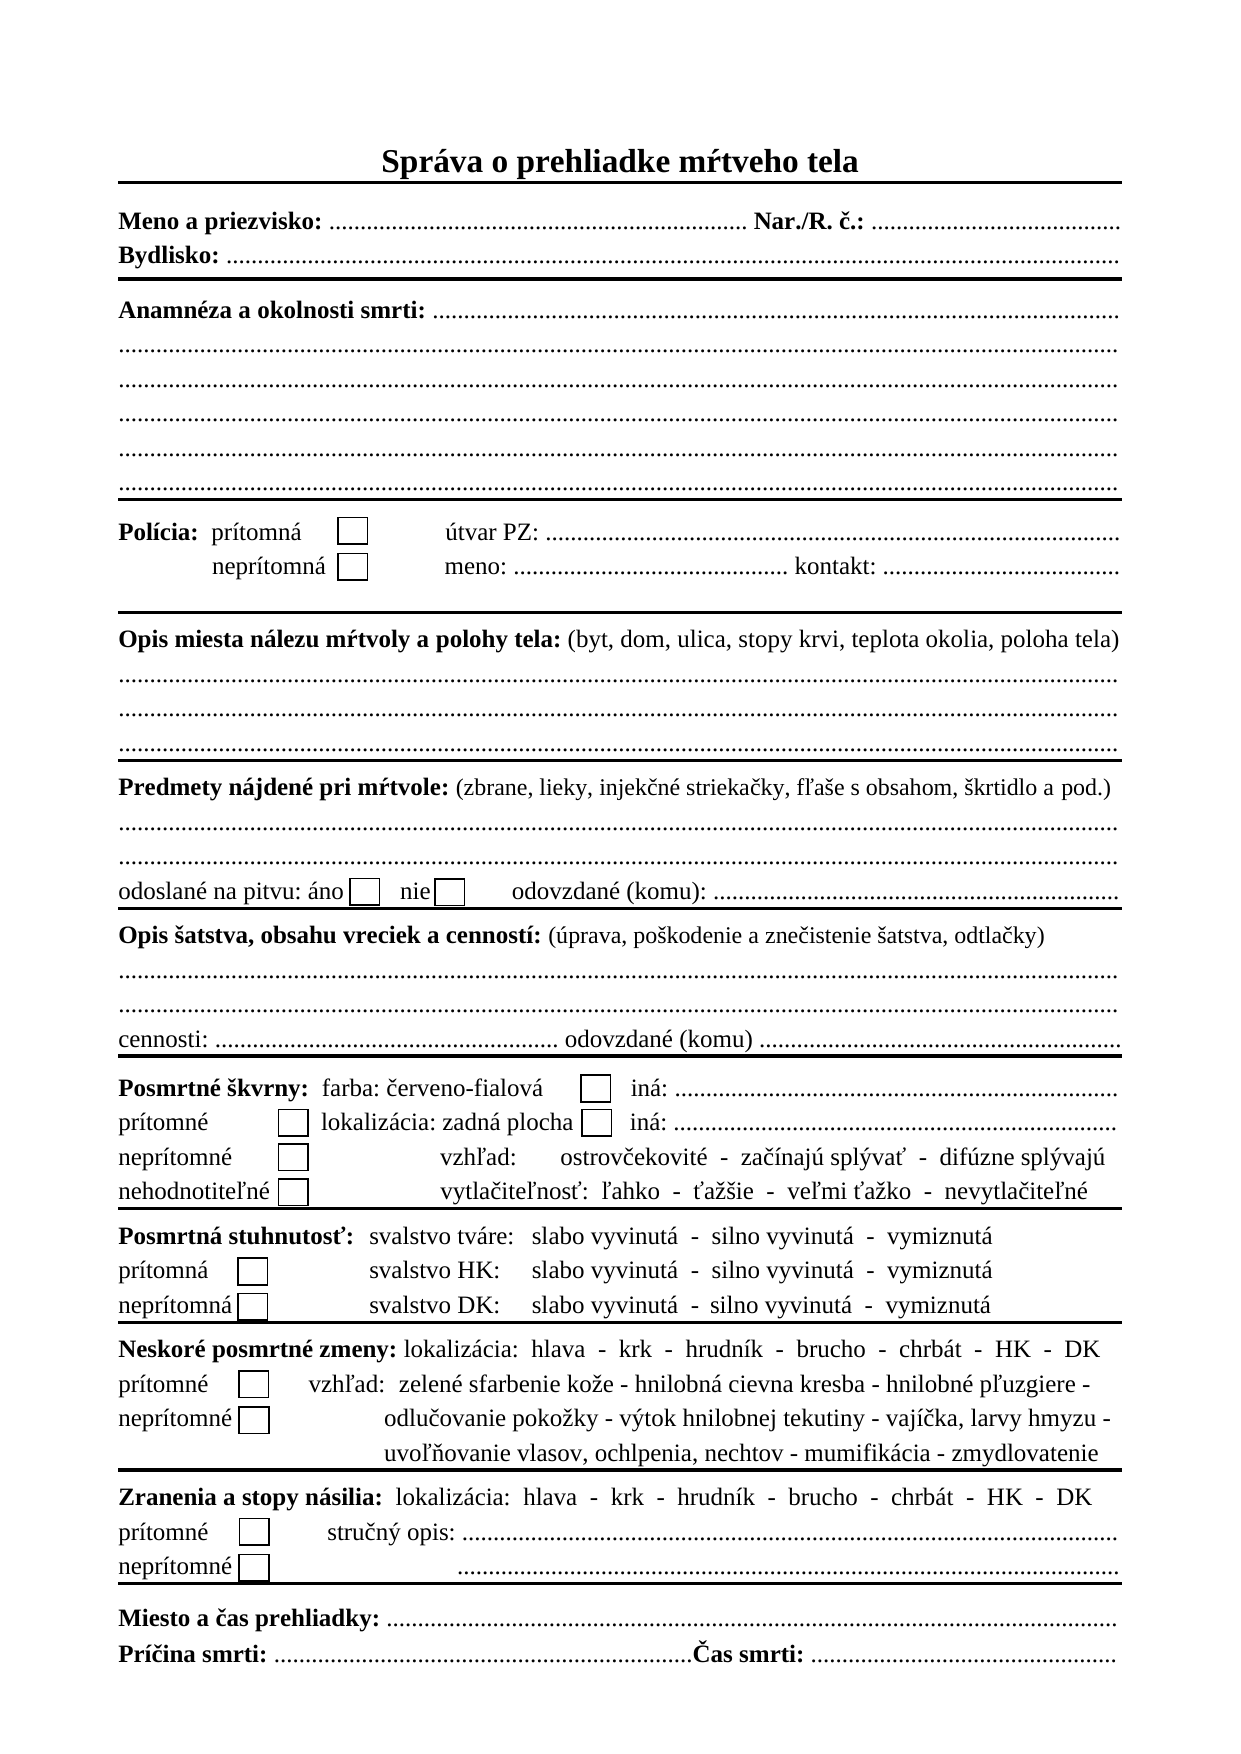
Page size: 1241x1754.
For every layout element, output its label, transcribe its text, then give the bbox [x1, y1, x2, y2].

text neprítomná meno: ............................................ kontakt: ...................................... [118, 551, 1122, 580]
text uvoľňovanie vlasov, ochlpenia, nechtov - mumifikácia - zmydlovatenie [118, 1438, 1122, 1468]
text Anamnéza a okolnosti smrti: .............................................................................................................. [118, 295, 1122, 324]
text Správa o prehliadke mŕtveho tela [118, 141, 1122, 181]
text prítomné lokalizácia: zadná plocha iná: ....................................................................... [118, 1107, 1122, 1136]
text ................................................................................................................................................................................................................................................................................................................................................................................................................................................................................................................................................................................................................................................................................................................................................................................................................................ [118, 329, 1122, 498]
text Miesto a čas prehliadky: ..................................................................................................................... [118, 1603, 1122, 1632]
text prítomné stručný opis: ......................................................................................................... [118, 1517, 1122, 1545]
text prítomné vzhľad: zelené sfarbenie kože - hnilobná cievna kresba - hnilobné pľuzgiere - [118, 1369, 1122, 1397]
text Opis šatstva, obsahu vreciek a cenností: (úprava, poškodenie a znečistenie šatstva, odtlačky) [118, 920, 1122, 949]
text Zranenia a stopy násilia: lokalizácia: hlava - krk - hrudník - brucho - chrbát - HK - DK [118, 1482, 1122, 1511]
text prítomná svalstvo HK: slabo vyvinutá - silno vyvinutá - vymiznutá [118, 1255, 1122, 1284]
text odoslané na pitvu: áno nie odovzdané (komu): ................................................................. [118, 876, 1122, 907]
text ................................................................................................................................................................................................................................................................................................................................ [118, 955, 1122, 1018]
text neprítomné vzhľad: ostrovčekovité - začínajú splývať - difúzne splývajú [118, 1142, 1122, 1171]
text Opis miesta nálezu mŕtvoly a polohy tela: (byt, dom, ulica, stopy krvi, teplota okolia, poloha tela) [118, 624, 1122, 653]
text neprítomné .......................................................................................................... [118, 1551, 1122, 1582]
text Posmrtná stuhnutosť: svalstvo tváre: slabo vyvinutá - silno vyvinutá - vymiznutá [118, 1221, 1122, 1249]
text Predmety nájdené pri mŕtvole: (zbrane, lieky, injekčné striekačky, fľaše s obsahom, škrtidlo a pod.) [118, 772, 1122, 801]
text útvar PZ: ............................................................................................ [368, 517, 1122, 545]
text Meno a priezvisko: ................................................................... Nar./R. č.: ........................................ [118, 206, 1122, 235]
text neprítomná svalstvo DK: slabo vyvinutá - silno vyvinutá - vymiznutá [118, 1290, 1122, 1321]
text cennosti: ....................................................... odovzdané (komu) .......................................................... [118, 1024, 1122, 1054]
text neprítomné odlučovanie pokožky - výtok hnilobnej tekutiny - vajíčka, larvy hmyzu - [118, 1403, 1122, 1432]
text Neskoré posmrtné zmeny: lokalizácia: hlava - krk - hrudník - brucho - chrbát - HK - DK [118, 1334, 1122, 1363]
text Bydlisko: ............................................................................................................................................... [118, 240, 1122, 277]
text ................................................................................................................................................................................................................................................................................................................................................................................................................................................................................................ [118, 659, 1122, 759]
text Posmrtné škvrny: farba: červeno-fialová iná: ....................................................................... [118, 1073, 1122, 1102]
text ................................................................................................................................................................................................................................................................................................................................ [118, 807, 1122, 870]
text Príčina smrti: ...................................................................Čas smrti: ................................................. [118, 1639, 1122, 1667]
text Polícia: prítomná [118, 517, 337, 545]
text nehodnotiteľné vytlačiteľnosť: ľahko - ťažšie - veľmi ťažko - nevytlačiteľné [118, 1176, 1122, 1207]
